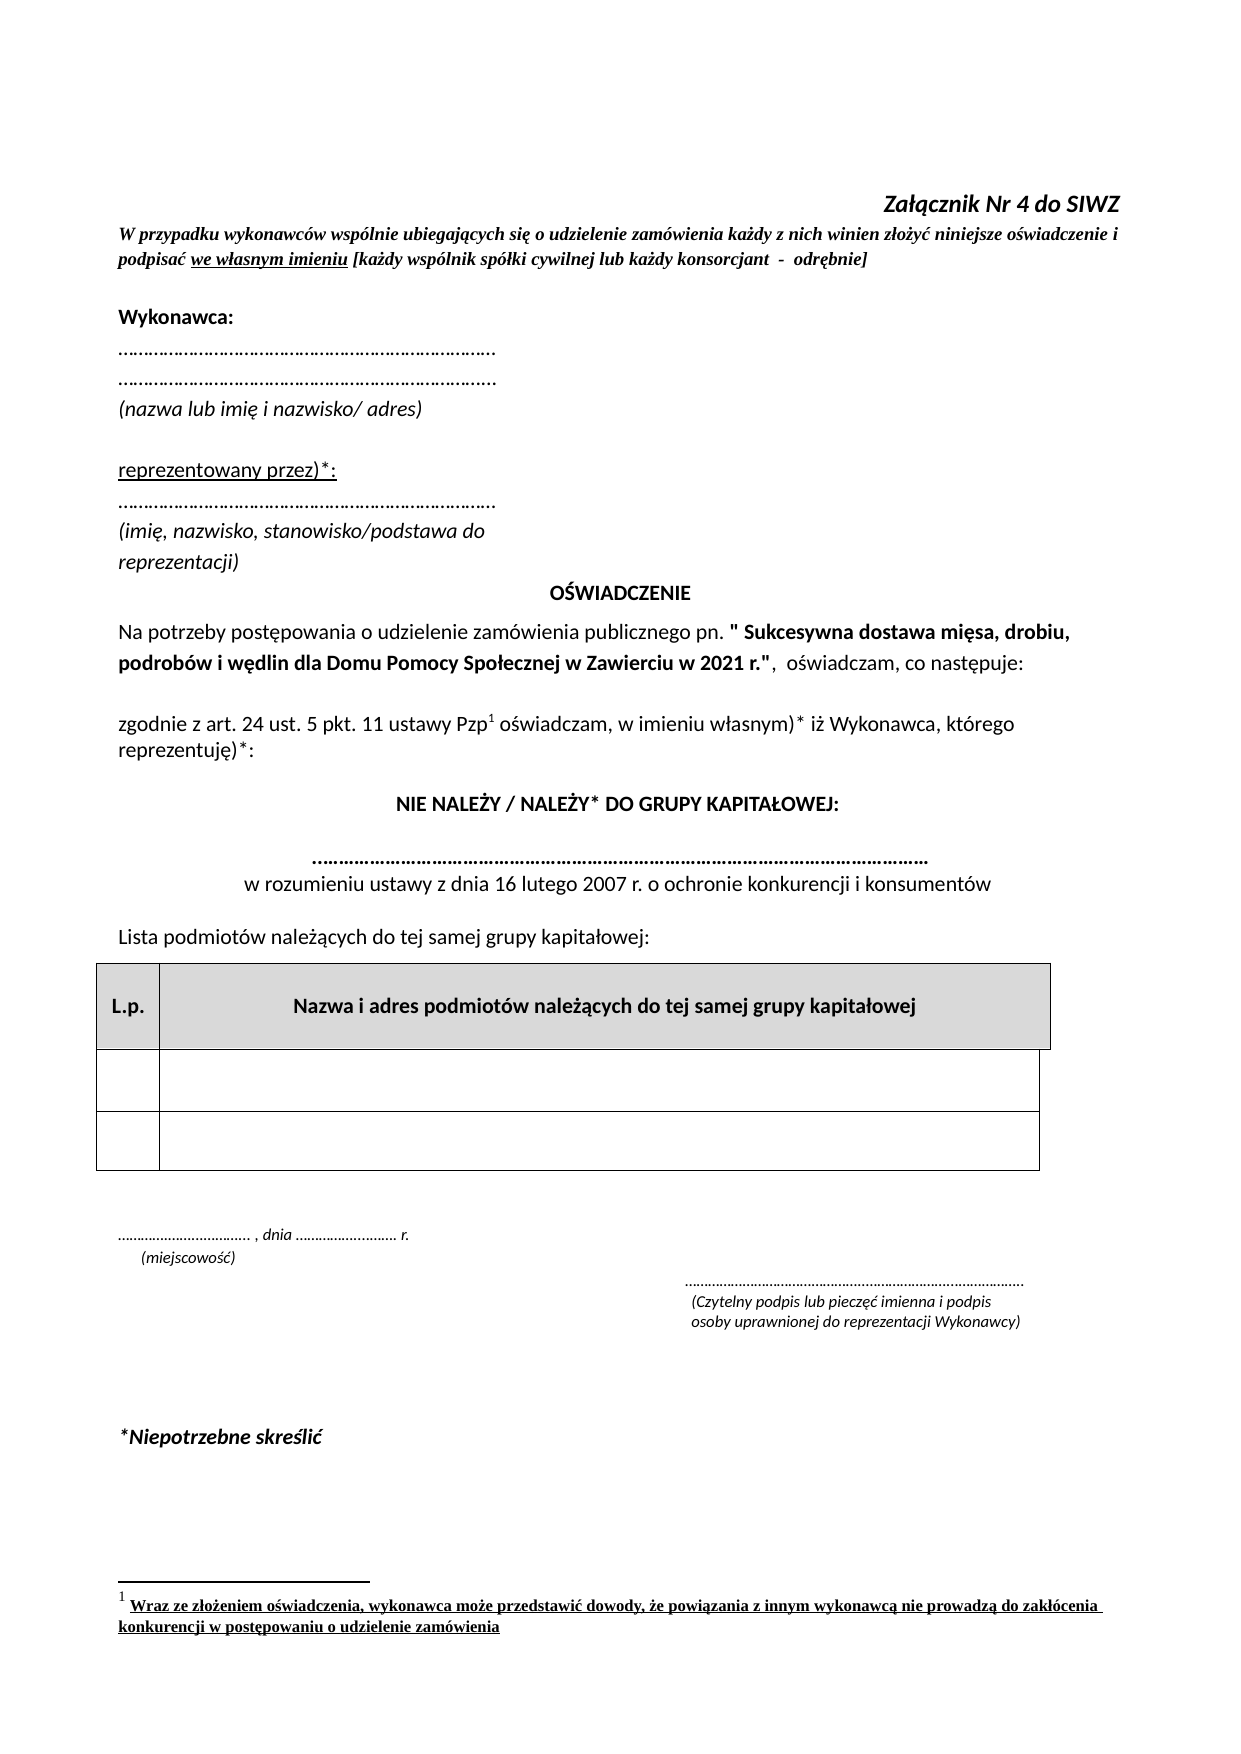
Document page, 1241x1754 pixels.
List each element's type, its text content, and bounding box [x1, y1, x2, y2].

text ………………………………………………………………… [118, 487, 502, 514]
text ………….……...………... , dnia ……………....……. r. [118, 1224, 1122, 1244]
table_cell [1040, 1111, 1044, 1169]
text Lista podmiotów należących do tej samej grupy kapitałowej: [118, 923, 1122, 950]
table_header Nazwa i adres podmiotów należących do tej samej grupy kapitałowej [160, 964, 1050, 1048]
text Wraz ze złożeniem oświadczenia, wykonawca może przedstawić dowody, że powiązania z innym wykonawcą nie prowadzą do zakłócenia konkurencji w postępowaniu o udzielenie zamówienia [118, 1588, 1122, 1636]
text (nazwa lub imię i nazwisko/ adres) [118, 395, 502, 422]
text w rozumieniu ustawy z dnia 16 lutego 2007 r. o ochronie konkurencji i konsumentów [118, 870, 1122, 923]
table_cell [160, 1112, 1039, 1169]
text *Niepotrzebne skreślić [118, 1423, 1122, 1450]
text Wykonawca: [118, 303, 1122, 330]
table_cell [160, 1050, 1039, 1111]
table_cell [1040, 1050, 1044, 1111]
subtitle OŚWIADCZENIE [118, 579, 1122, 606]
table_cell [97, 1050, 159, 1111]
text …………………………………………………………………………………………………………………………………... [118, 334, 502, 391]
text reprezentowany przez)*: [118, 456, 1122, 483]
text Na potrzeby postępowania o udzielenie zamówienia publicznego pn. " Sukcesywna dostawa mięsa, drobiu, podrobów i wędlin dla Domu Pomocy Społecznej w Zawierciu w 2021 r.", oświadczam, co następuje: [118, 618, 1122, 675]
text nie należy / należy* DO GRUPY KAPITAŁOWEJ: [118, 790, 1122, 817]
text W przypadku wykonawców wspólnie ubiegających się o udzielenie zamówienia każdy z nich winien złożyć niniejsze oświadczenie i podpisać we własnym imieniu [każdy wspólnik spółki cywilnej lub każdy konsorcjant - odrębnie] [118, 223, 1122, 269]
text zgodnie z art. 24 ust. 5 pkt. 11 ustawy Pzp oświadczam, w imieniu własnym)* iż Wykonawca, którego reprezentuję)*: [118, 710, 1122, 763]
text ..……………………………………………………………………………………………………… [118, 843, 1122, 870]
table_cell [1044, 1050, 1051, 1111]
text (imię, nazwisko, stanowisko/podstawa do reprezentacji) [118, 518, 502, 575]
text (miejscowość) [118, 1247, 1122, 1268]
text (Czytelny podpis lub pieczęć imienna i podpis [691, 1291, 1122, 1311]
table_cell [1044, 1111, 1051, 1169]
table_cell [97, 1112, 159, 1169]
text ………………………………………..…………………...…………….. [685, 1271, 1122, 1291]
text Załącznik Nr 4 do SIWZ [118, 188, 1122, 219]
text osoby uprawnionej do reprezentacji Wykonawcy) [691, 1311, 1122, 1332]
table_header L.p. [97, 964, 159, 1048]
